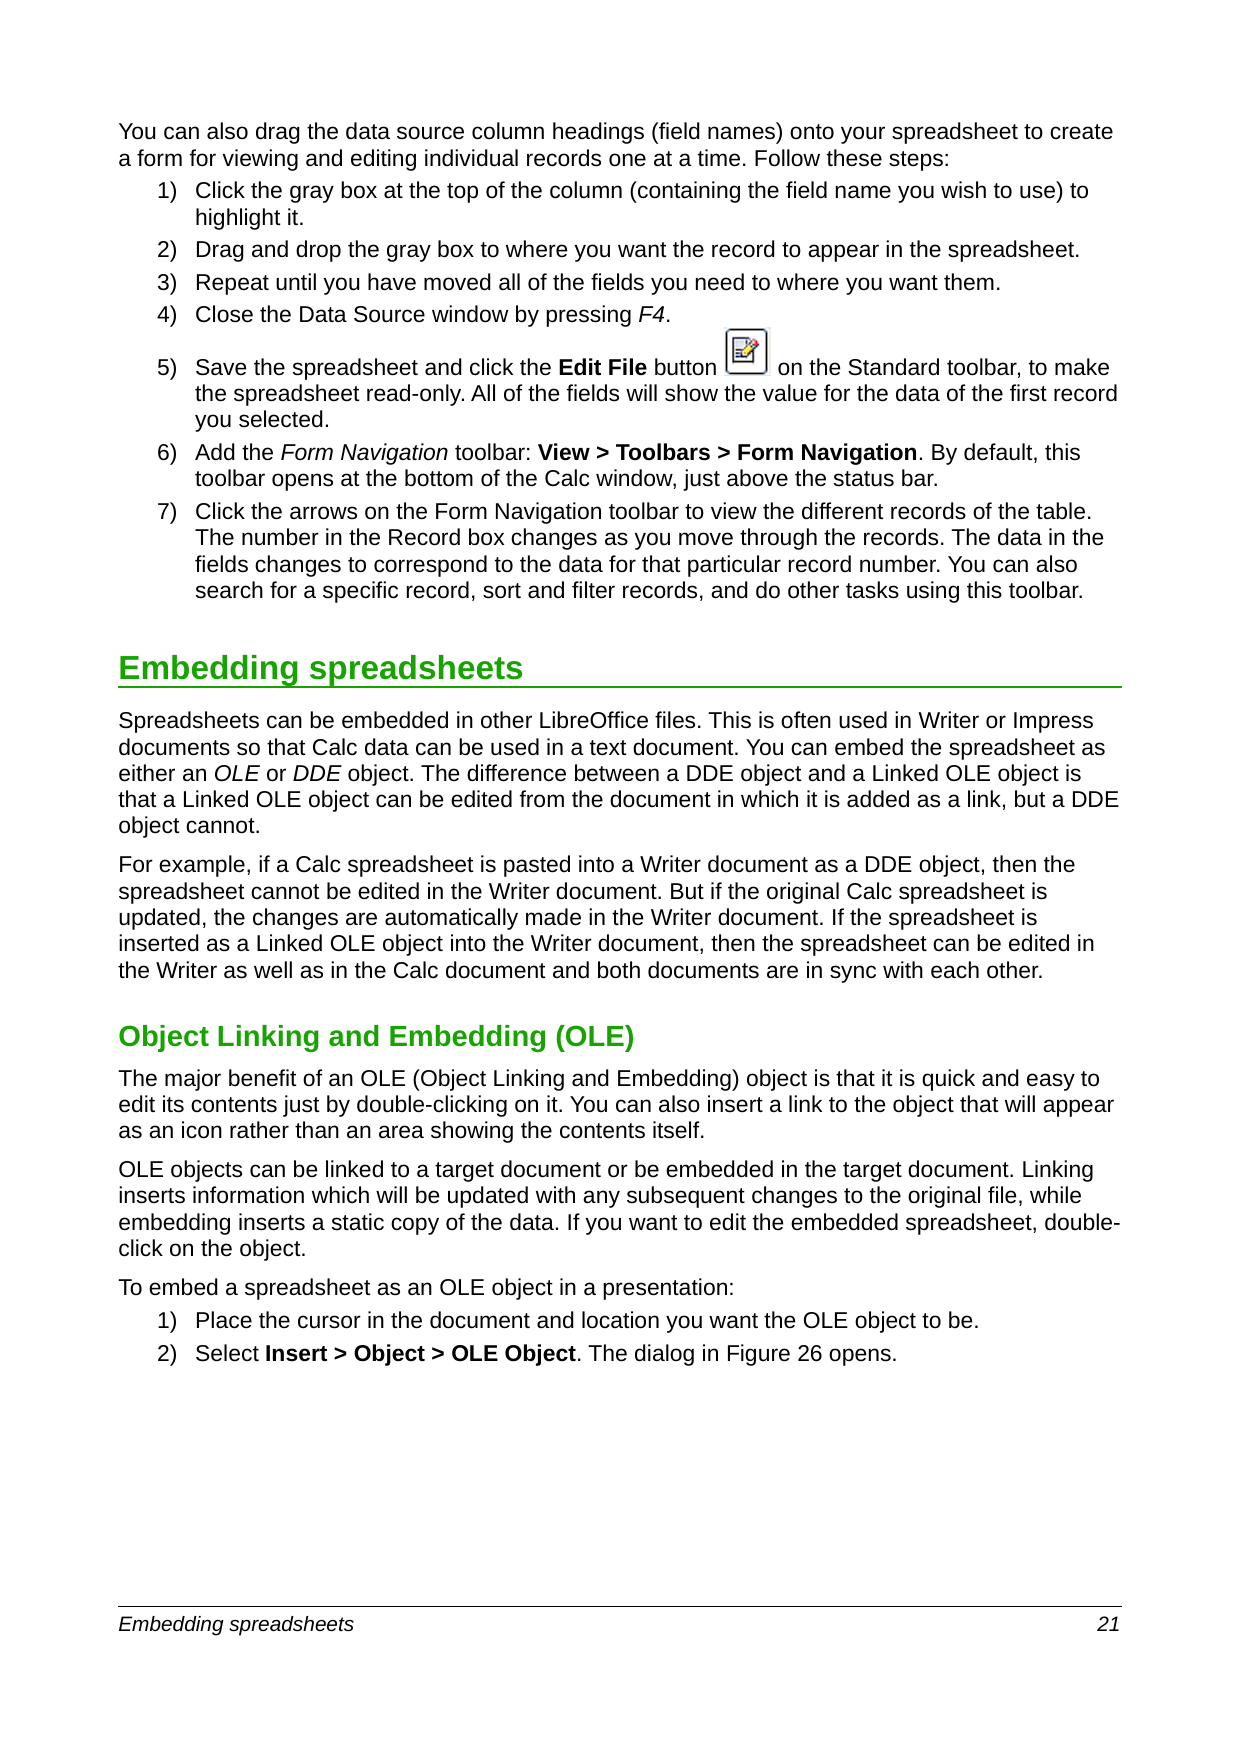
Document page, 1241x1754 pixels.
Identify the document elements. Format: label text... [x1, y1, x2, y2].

text For example, if a Calc spreadsheet is pasted into a Writer document as a DDE object, then the spreadsheet cannot be edited in the Writer document. But if the original Calc spreadsheet is updated, the changes are automatically made in the Writer document. If the spreadsheet is inserted as a Linked OLE object into the Writer document, then the spreadsheet can be edited in the Writer as well as in the Calc document and both documents are in sync with each other. [118, 851, 1122, 983]
list Drag and drop the gray box to where you want the record to appear in the spreadsheet. [177, 236, 1122, 263]
list Add the Form Navigation toolbar: View > Toolbars > Form Navigation. By default, this toolbar opens at the bottom of the Calc window, just above the status bar. [177, 439, 1122, 492]
list Place the cursor in the document and location you want the OLE object to be. [177, 1307, 1122, 1333]
list Close the Data Source window by pressing F4. [177, 301, 1122, 328]
text OLE objects can be linked to a target document or be embedded in the target document. Linking inserts information which will be updated with any subsequent changes to the original file, while embedding inserts a static copy of the data. If you want to edit the embedded spreadsheet, double-click on the object. [118, 1156, 1122, 1262]
subtitle Object Linking and Embedding (OLE) [118, 1019, 1122, 1052]
list Click the arrows on the Form Navigation toolbar to view the different records of the table. The number in the Record box changes as you move through the records. The data in the fields changes to correspond to the data for that particular record number. You can also search for a specific record, sort and filter records, and do other tasks using this toolbar. [177, 498, 1122, 603]
list Select Insert > Object > OLE Object. The dialog in Figure 26 opens. [177, 1339, 1122, 1366]
subtitle Embedding spreadsheets [118, 648, 1122, 686]
list Click the gray box at the top of the column (containing the field name you wish to use) to highlight it. [177, 177, 1122, 230]
text Spreadsheets can be embedded in other LibreOffice files. This is often used in Writer or Impress documents so that Calc data can be used in a text document. You can embed the spreadsheet as either an OLE or DDE object. The difference between a DDE object and a Linked OLE object is that a Linked OLE object can be edited from the document in which it is added as a link, but a DDE object cannot. [118, 707, 1122, 839]
picture [723, 327, 771, 376]
list Repeat until you have moved all of the fields you need to where you want them. [177, 269, 1122, 295]
list To embed a spreadsheet as an OLE object in a presentation: [118, 1274, 1122, 1300]
list You can also drag the data source column headings (field names) onto your spreadsheet to create a form for viewing and editing individual records one at a time. Follow these steps: [118, 118, 1122, 171]
text The major benefit of an OLE (Object Linking and Embedding) object is that it is quick and easy to edit its contents just by double-clicking on it. You can also insert a link to the object that will appear as an icon rather than an area showing the contents itself. [118, 1064, 1122, 1144]
list Save the spreadsheet and click the Edit File button on the Standard toolbar, to make the spreadsheet read-only. All of the fields will show the value for the data of the first record you selected. [177, 328, 1122, 433]
